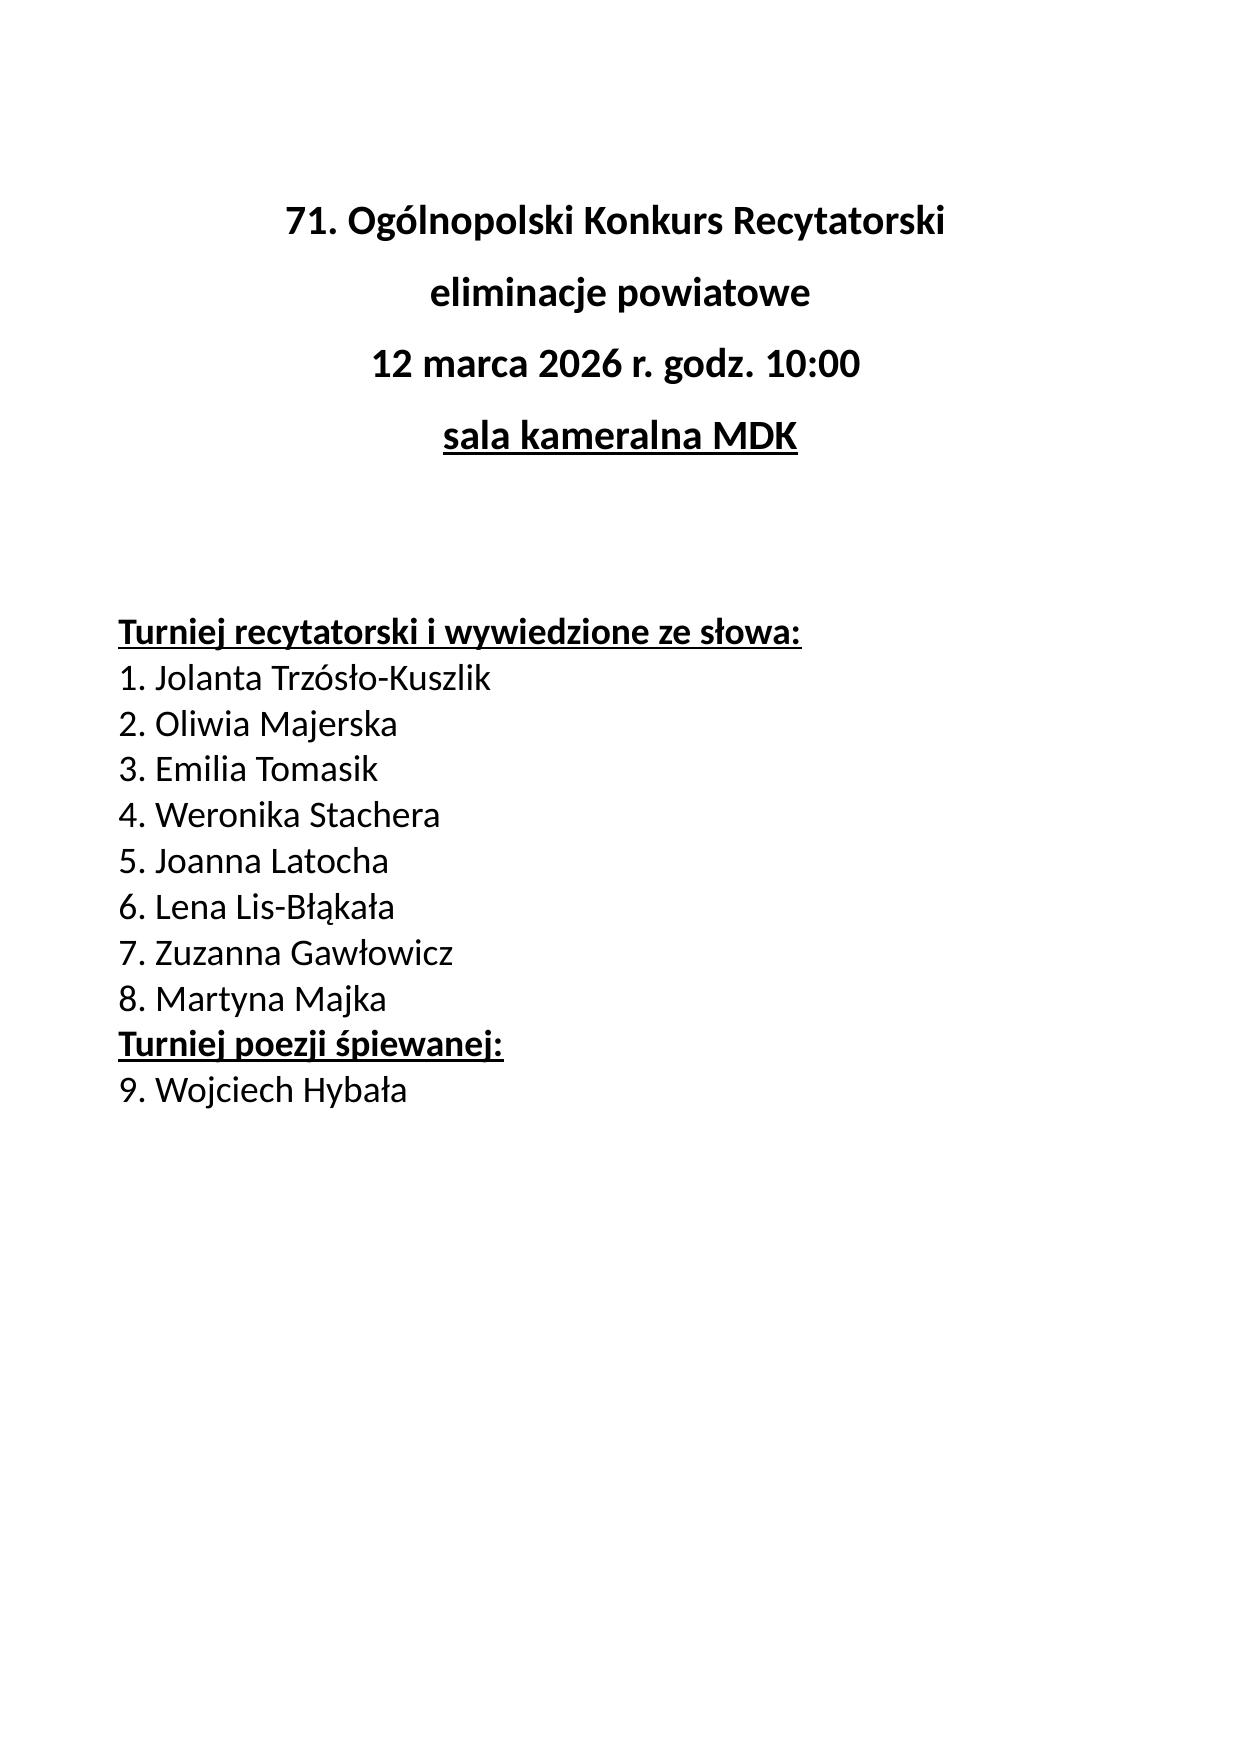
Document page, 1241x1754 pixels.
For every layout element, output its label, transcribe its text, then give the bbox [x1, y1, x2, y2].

text eliminacje powiatowe [118, 266, 1122, 316]
text Turniej poezji śpiewanej: [118, 1020, 1122, 1066]
text 7. Zuzanna Gawłowicz [118, 929, 1122, 974]
text 5. Joanna Latocha [118, 837, 1122, 883]
text 3. Emilia Tomasik [118, 745, 1122, 791]
text 71. Ogólnopolski Konkurs Recytatorski [118, 194, 1122, 245]
text Turniej recytatorski i wywiedzione ze słowa: [118, 608, 1122, 654]
text 4. Weronika Stachera [118, 791, 1122, 837]
text 1. Jolanta Trzósło-Kuszlik [118, 654, 1122, 699]
text 9. Wojciech Hybała [118, 1066, 1122, 1112]
text 6. Lena Lis-Błąkała [118, 883, 1122, 929]
text sala kameralna MDK [118, 409, 1122, 460]
text 12 marca 2026 r. godz. 10:00 [118, 337, 1122, 388]
text 8. Martyna Majka [118, 974, 1122, 1020]
text 2. Oliwia Majerska [118, 699, 1122, 745]
